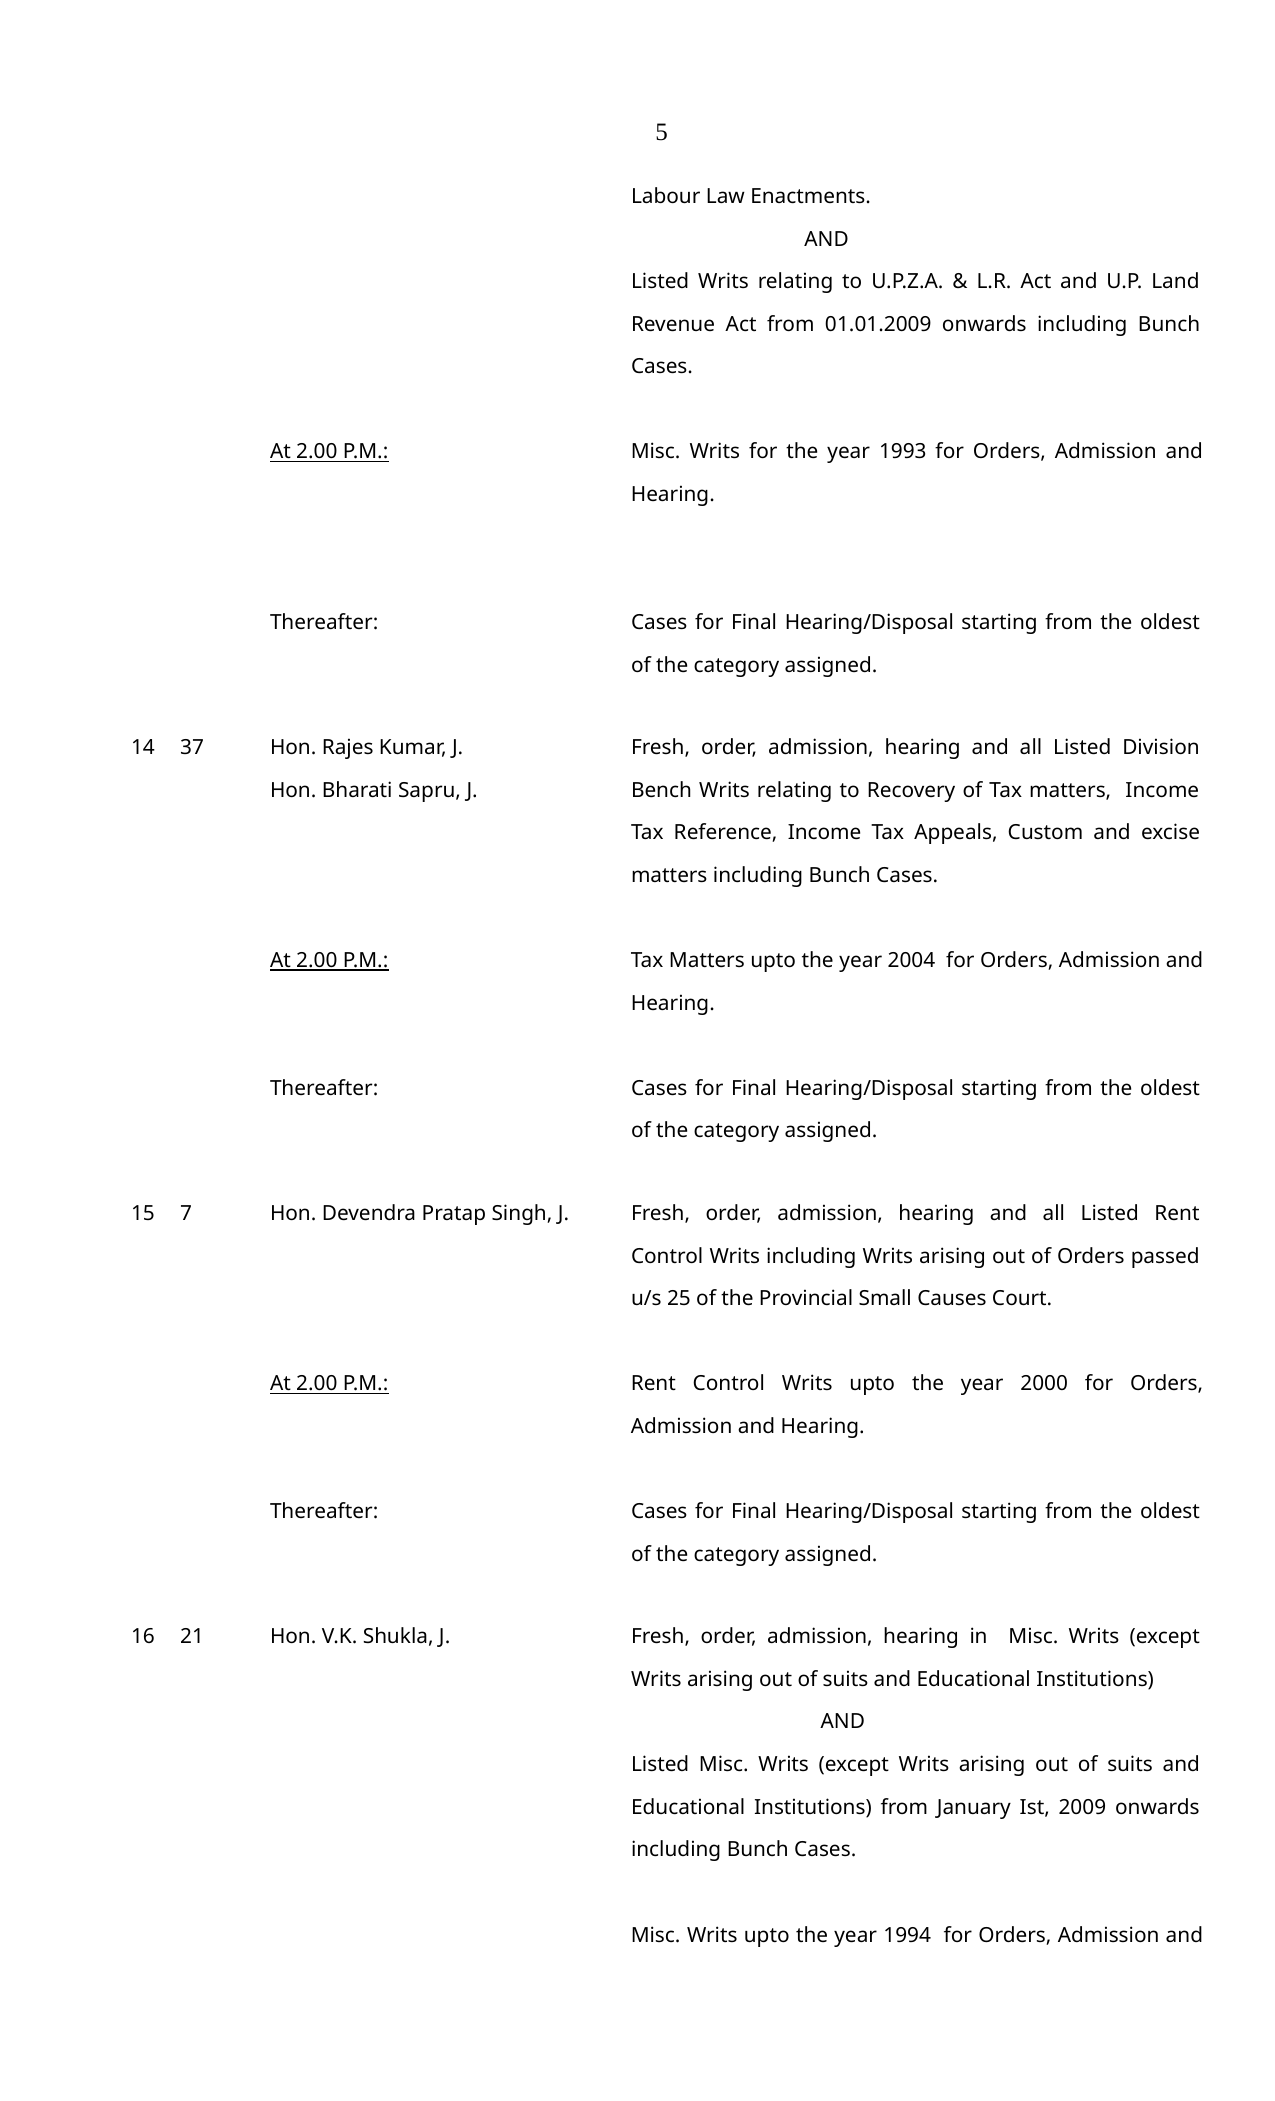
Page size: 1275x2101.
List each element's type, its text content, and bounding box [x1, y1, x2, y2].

table_cell 7 [174, 1193, 264, 1616]
table_cell At 2.00 P.M.: Thereafter: [264, 175, 625, 726]
table_cell Hon. Devendra Pratap Singh, J. At 2.00 P.M.: Thereafter: [264, 1193, 625, 1616]
table_cell 16 [125, 1616, 174, 1954]
table_cell Hon. Rajes Kumar, J. Hon. Bharati Sapru, J. At 2.00 P.M.: Thereafter: [264, 726, 625, 1192]
table_cell 37 [174, 726, 264, 1192]
table_cell 21 [174, 1616, 264, 1954]
table_cell [174, 175, 264, 726]
table_cell Fresh, order, admission, hearing and all Listed Rent Control Writs including Writs arising out of Orders passed u/s 25 of the Provincial Small Causes Court. Rent Control Writs upto the year 2000 for Orders, Admission and Hearing. Cases for Final Hearing/Disposal starting from the oldest of the category assigned. [625, 1193, 1206, 1616]
table_cell Fresh, order, admission, hearing and all Listed Division Bench Writs relating to Recovery of Tax matters, Income Tax Reference, Income Tax Appeals, Custom and excise matters including Bunch Cases. Tax Matters upto the year 2004 for Orders, Admission and Hearing. Cases for Final Hearing/Disposal starting from the oldest of the category assigned. [625, 726, 1206, 1192]
table_cell 15 [125, 1193, 174, 1616]
table_cell Labour Law Enactments. AND Listed Writs relating to U.P.Z.A. & L.R. Act and U.P. Land Revenue Act from 01.01.2009 onwards including Bunch Cases. Misc. Writs for the year 1993 for Orders, Admission and Hearing. Cases for Final Hearing/Disposal starting from the oldest of the category assigned. [625, 175, 1206, 726]
table_cell Hon. V.K. Shukla, J. [264, 1616, 625, 1954]
table_cell [125, 175, 174, 726]
table_cell 14 [125, 726, 174, 1192]
table_cell Fresh, order, admission, hearing in Misc. Writs (except Writs arising out of suits and Educational Institutions) AND Listed Misc. Writs (except Writs arising out of suits and Educational Institutions) from January Ist, 2009 onwards including Bunch Cases. Misc. Writs upto the year 1994 for Orders, Admission and [625, 1616, 1206, 1954]
